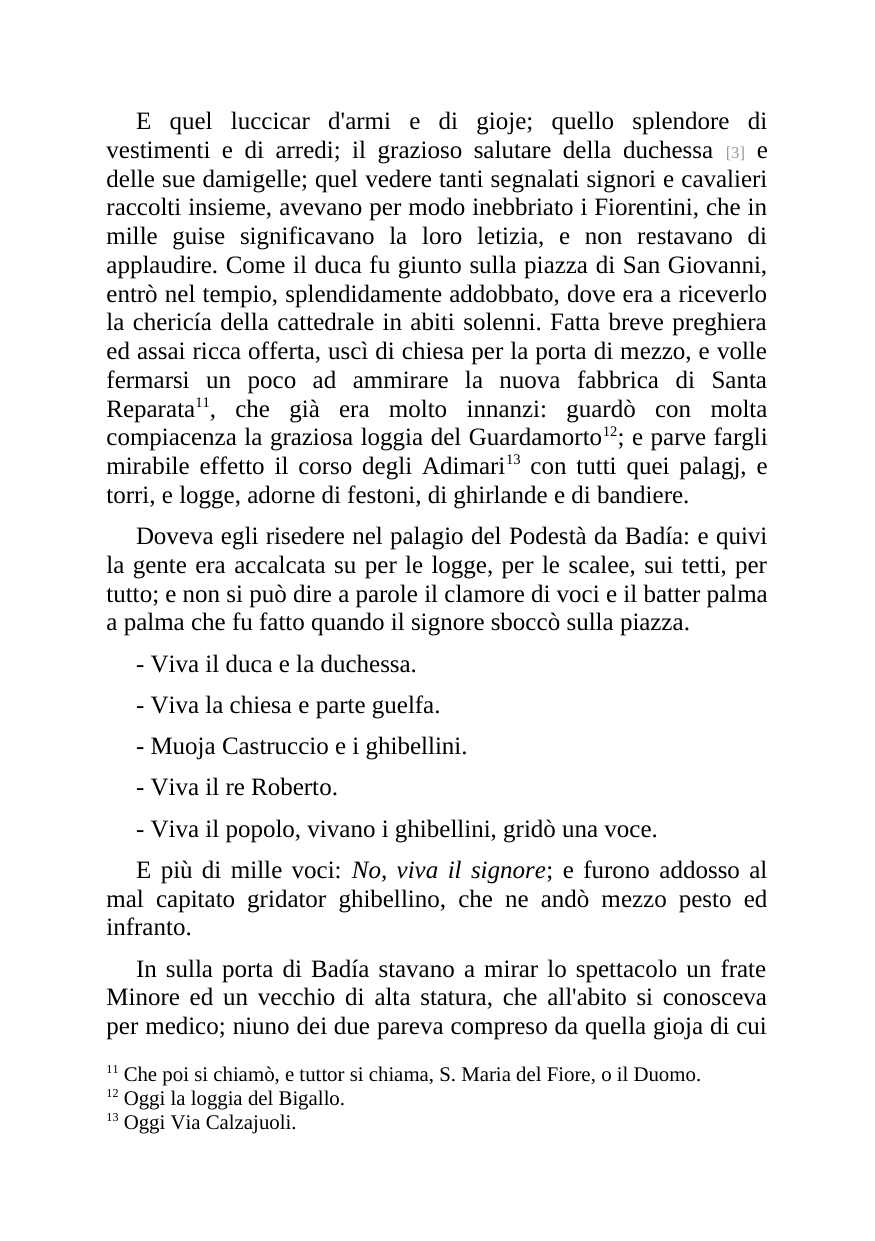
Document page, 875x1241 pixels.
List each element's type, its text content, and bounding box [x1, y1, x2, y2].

text - Viva la chiesa e parte guelfa. [106, 690, 768, 719]
text - Viva il duca e la duchessa. [106, 649, 768, 677]
text Doveva egli risedere nel palagio del Podestà da Badía: e quivi la gente era accalcata su per le logge, per le scalee, sui tetti, per tutto; e non si può dire a parole il clamore di voci e il batter palma a palma che fu fatto quando il signore sboccò sulla piazza. [106, 521, 768, 636]
text In sulla porta di Badía stavano a mirar lo spettacolo un frate Minore ed un vecchio di alta statura, che all'abito si conosceva per medico; niuno dei due pareva compreso da quella gioja di cui [106, 954, 768, 1040]
text E quel luccicar d'armi e di gioje; quello splendore di vestimenti e di arredi; il grazioso salutare della duchessa [3] e delle sue damigelle; quel vedere tanti segnalati signori e cavalieri raccolti insieme, avevano per modo inebbriato i Fiorentini, che in mille guise significavano la loro letizia, e non restavano di applaudire. Come il duca fu giunto sulla piazza di San Giovanni, entrò nel tempio, splendidamente addobbato, dove era a riceverlo la chericía della cattedrale in abiti solenni. Fatta breve preghiera ed assai ricca offerta, uscì di chiesa per la porta di mezzo, e volle fermarsi un poco ad ammirare la nuova fabbrica di Santa Reparata, che già era molto innanzi: guardò con molta compiacenza la graziosa loggia del Guardamorto; e parve fargli mirabile effetto il corso degli Adimari con tutti quei palagj, e torri, e logge, adorne di festoni, di ghirlande e di bandiere. [106, 106, 768, 509]
text Oggi Via Calzajuoli. [106, 1110, 768, 1134]
text - Muoja Castruccio e i ghibellini. [106, 731, 768, 760]
text - Viva il popolo, vivano i ghibellini, gridò una voce. [106, 814, 768, 842]
text E più di mille voci: No, viva il signore; e furono addosso al mal capitato gridator ghibellino, che ne andò mezzo pesto ed infranto. [106, 855, 768, 941]
text Che poi si chiamò, e tuttor si chiama, S. Maria del Fiore, o il Duomo. [106, 1062, 768, 1086]
text Oggi la loggia del Bigallo. [106, 1086, 768, 1110]
text - Viva il re Roberto. [106, 772, 768, 801]
